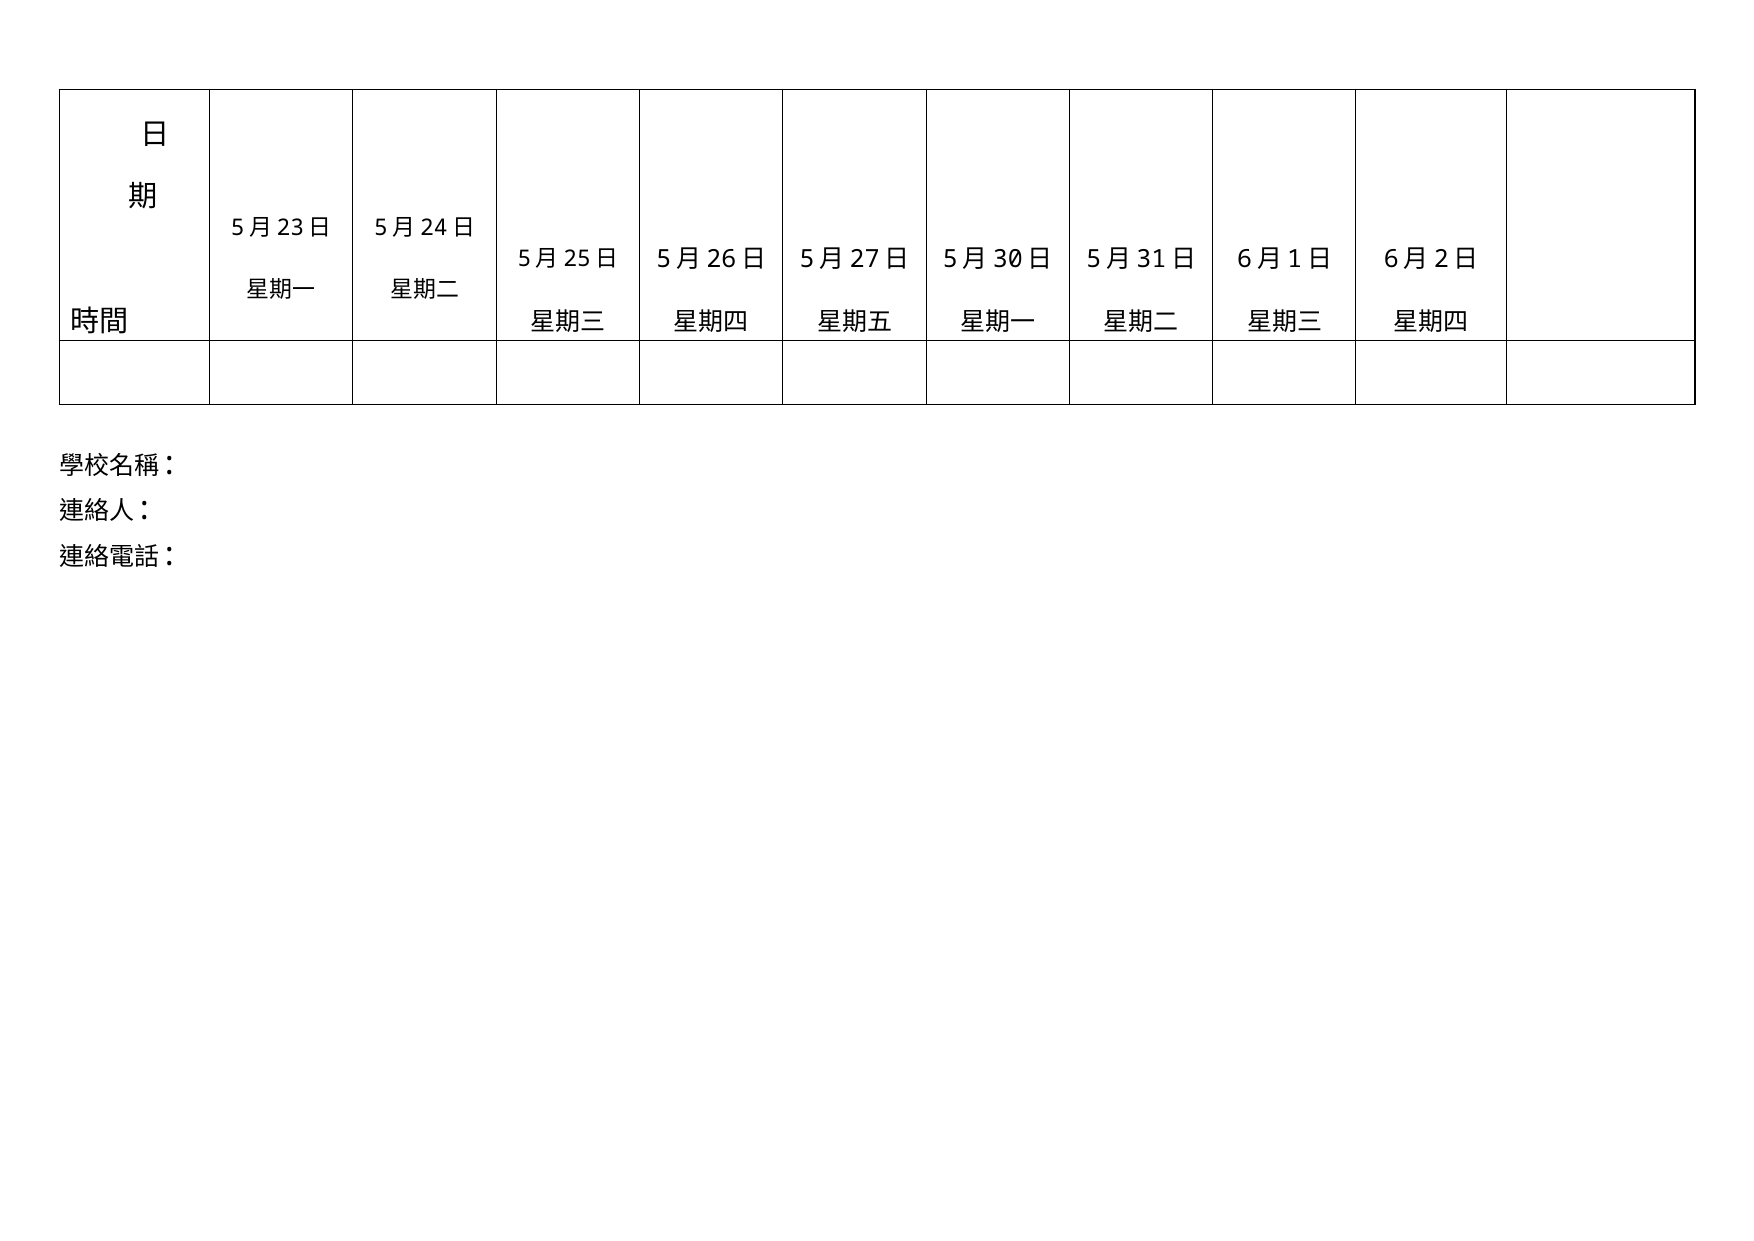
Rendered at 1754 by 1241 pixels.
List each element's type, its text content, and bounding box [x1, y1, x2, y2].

table_header 5月23日 星期一 [210, 90, 352, 340]
table_header 5月26日 星期四 [640, 90, 782, 340]
table_header 5月30日 星期一 [927, 90, 1069, 340]
table_cell [640, 341, 782, 403]
table_header 6月2日 星期四 [1356, 90, 1506, 340]
table_cell [783, 341, 926, 403]
table_header 5月25日 星期三 [497, 90, 639, 340]
table_cell [927, 341, 1069, 403]
table_header 5月31日 星期二 [1070, 90, 1212, 340]
table_header [1507, 90, 1694, 340]
table_header 5月27日 星期五 [783, 90, 926, 340]
table_cell [60, 341, 209, 403]
table_cell [1356, 341, 1506, 403]
table_cell [210, 341, 352, 403]
table_header 6月1日 星期三 [1213, 90, 1355, 340]
table_cell [1213, 341, 1355, 403]
table_cell [353, 341, 496, 403]
table_cell [497, 341, 639, 403]
text 連絡人: [59, 484, 1695, 529]
table_header 5月24日 星期二 [353, 90, 496, 340]
text 學校名稱: [59, 405, 1695, 484]
table_cell [1507, 341, 1694, 403]
text 連絡電話: [59, 529, 1695, 575]
table_header 日 期 時間 [60, 90, 209, 340]
table_cell [1070, 341, 1212, 403]
